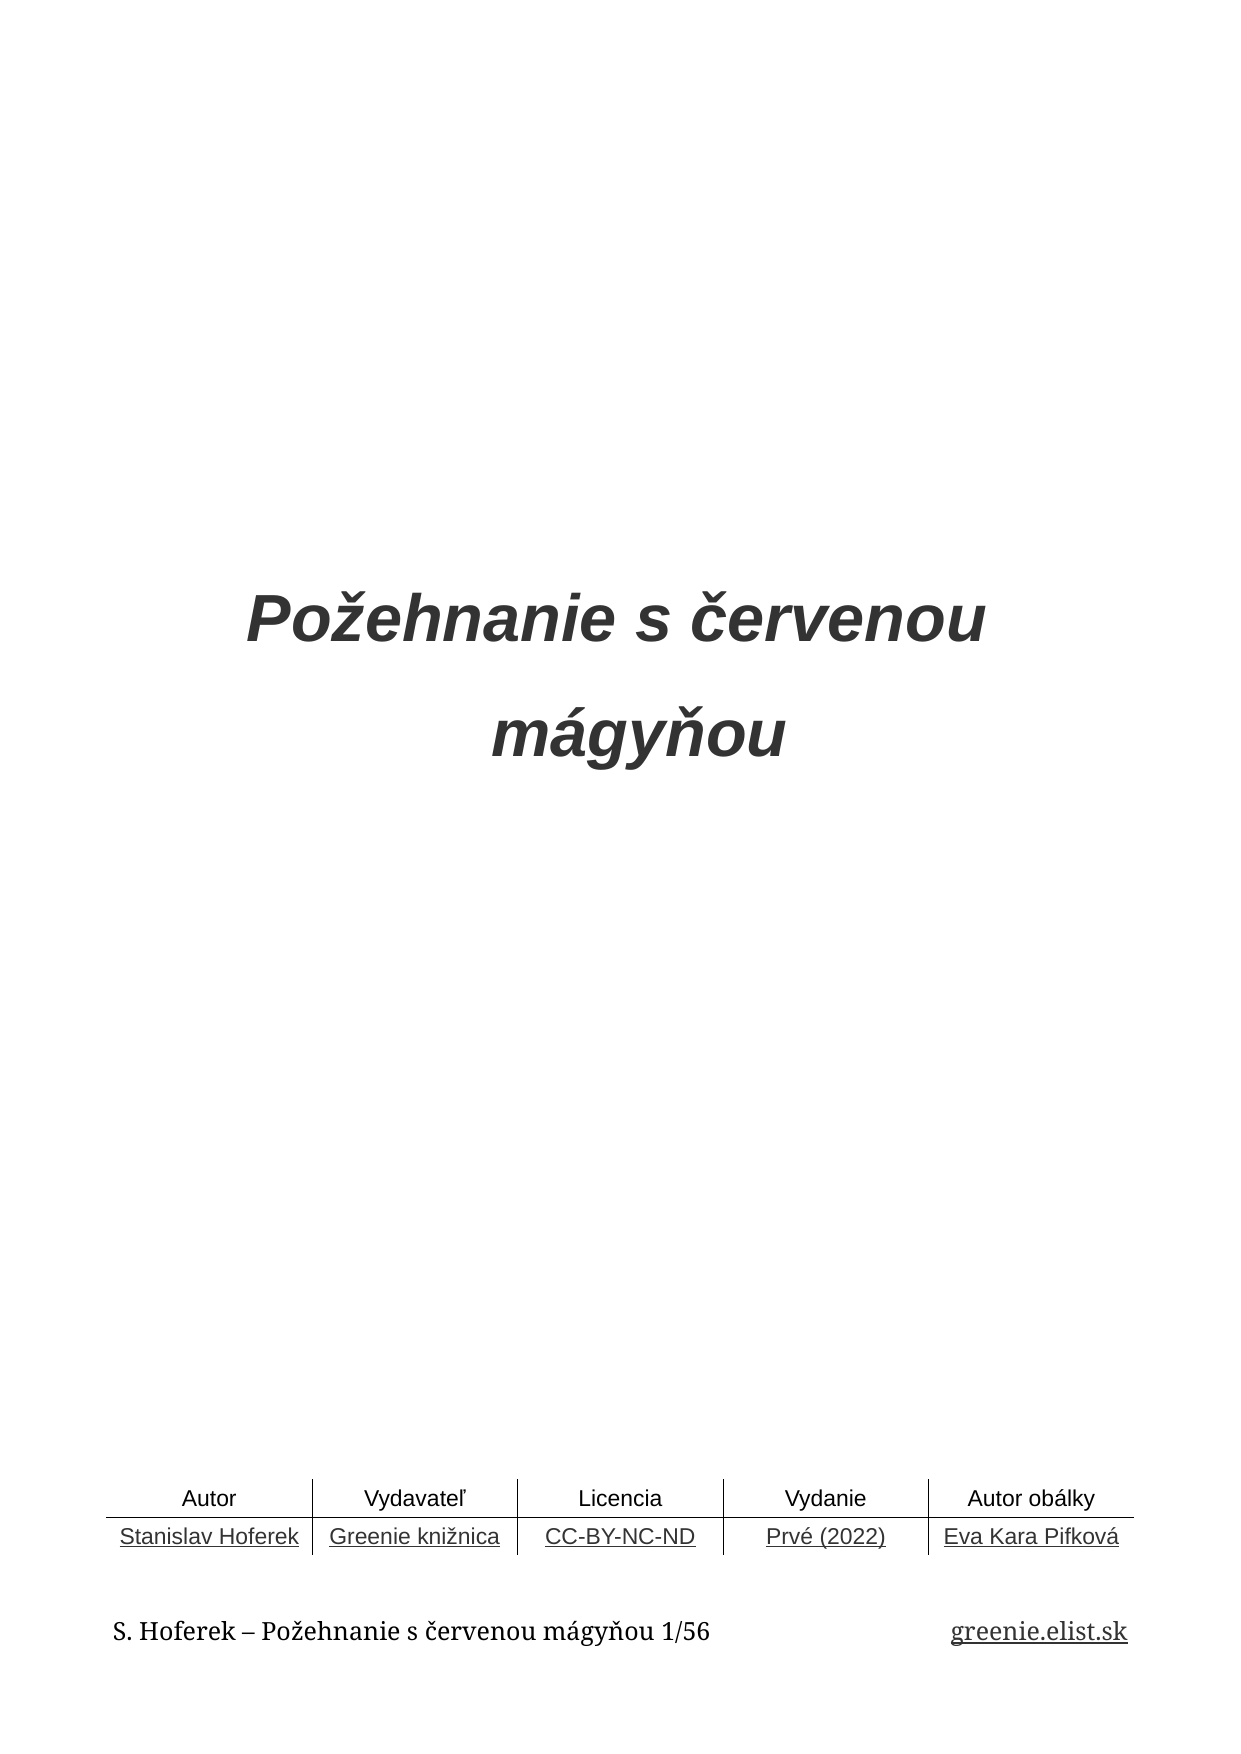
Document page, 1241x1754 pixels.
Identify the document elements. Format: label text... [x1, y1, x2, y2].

table_cell Greenie knižnica [313, 1518, 517, 1555]
subtitle Požehnanie s červenou mágyňou [106, 579, 1134, 770]
table_cell CC-BY-NC-ND [518, 1518, 723, 1555]
table_cell Eva Kara Pifková [929, 1518, 1134, 1555]
table_header Autor [106, 1479, 312, 1517]
table_header Licencia [518, 1479, 723, 1517]
table_header Autor obálky [929, 1479, 1134, 1517]
table_cell Stanislav Hoferek [106, 1518, 312, 1555]
table_cell Prvé (2022) [724, 1518, 928, 1555]
table_header Vydavateľ [313, 1479, 517, 1517]
table_header Vydanie [724, 1479, 928, 1517]
